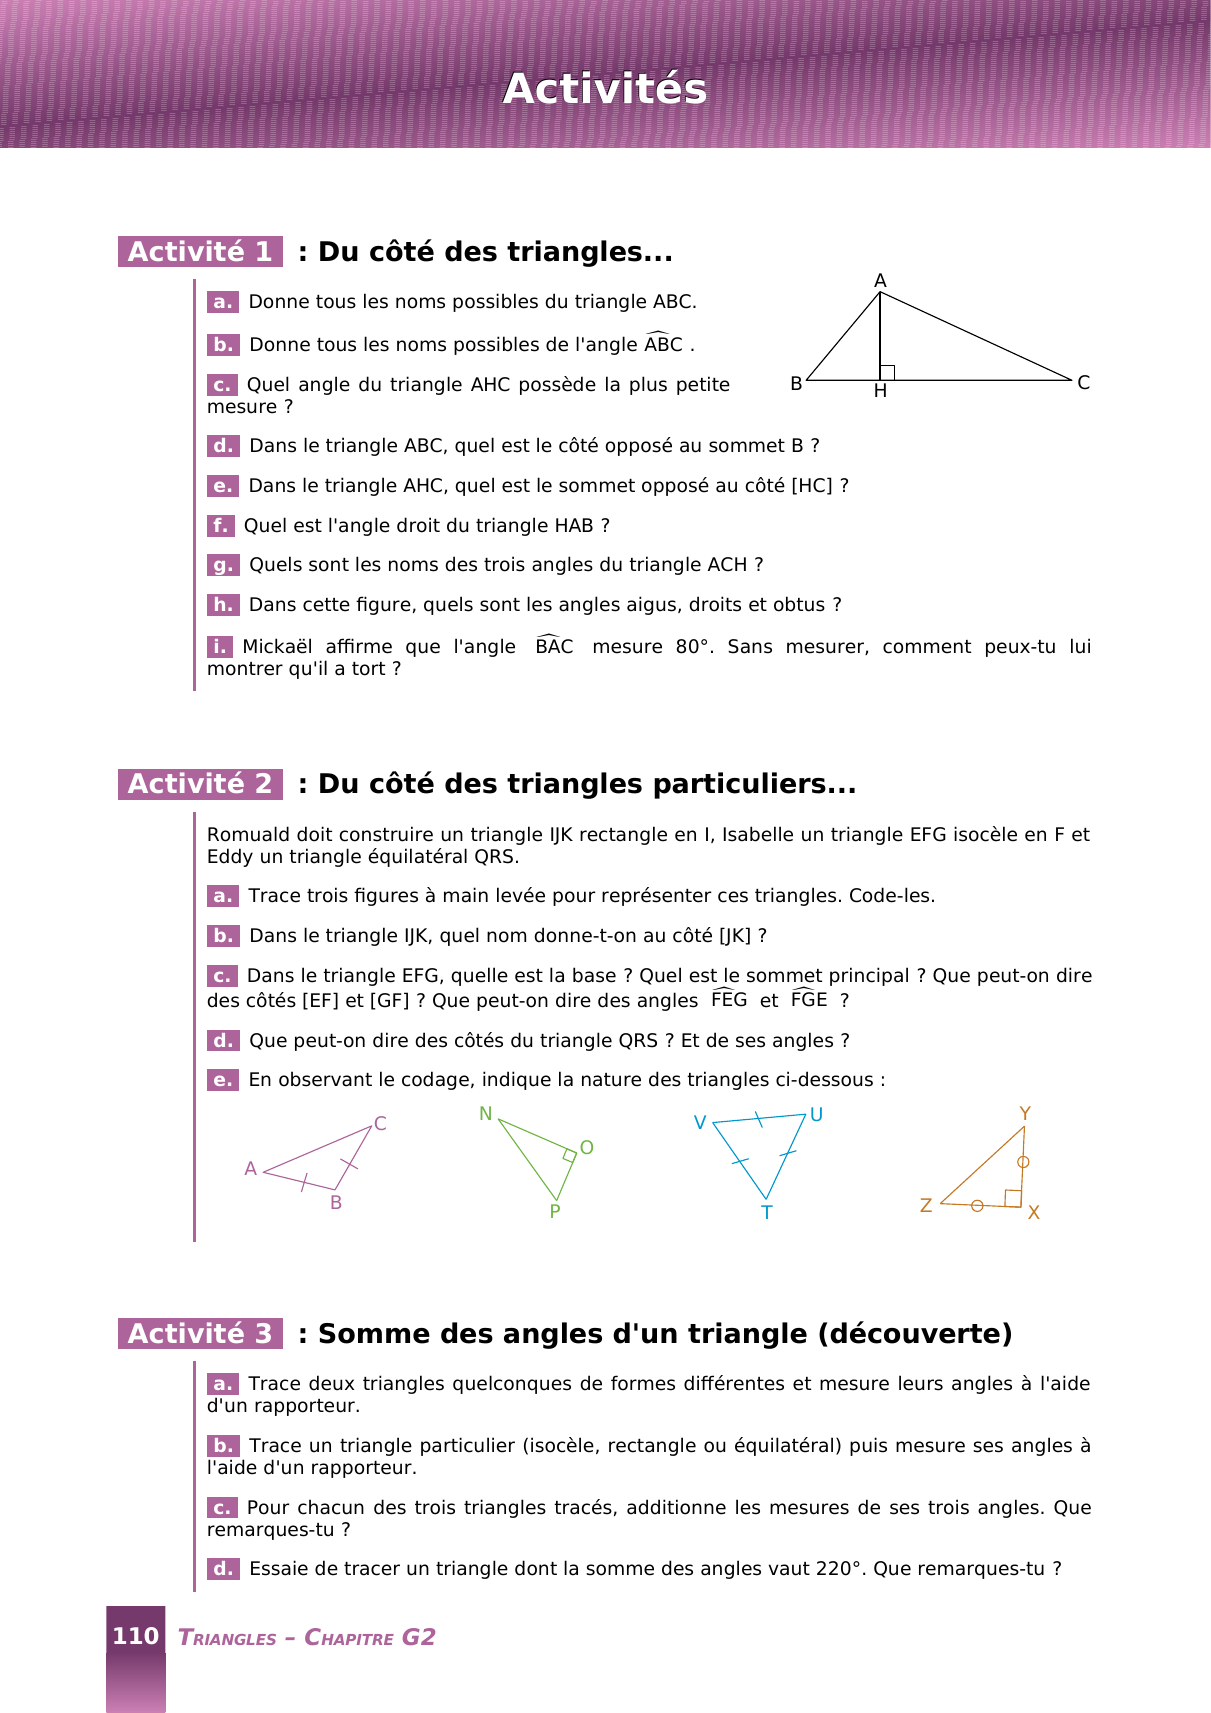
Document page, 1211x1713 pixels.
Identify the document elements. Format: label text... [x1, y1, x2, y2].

list Donne tous les noms possibles du triangle ABC. [239, 291, 879, 313]
list [829, 331, 879, 356]
list [969, 331, 1092, 356]
list Trace deux triangles quelconques de formes différentes et mesure leurs angles à l'aide d'un rapporteur. [207, 1373, 1092, 1417]
list Dans le triangle IJK, quel nom donne-t-on au côté [JK] ? [240, 925, 1092, 947]
list Dans cette figure, quels sont les angles aigus, droits et obtus ? [240, 594, 1092, 616]
table_header [871, 1103, 1092, 1230]
list Quels sont les noms des trois angles du triangle ACH ? [240, 554, 1092, 576]
list : Du côté des triangles particuliers... [283, 769, 1092, 800]
list : Du côté des triangles... [283, 236, 1092, 267]
list Mickaël affirme que l'angle mesure 80°. Sans mesurer, comment peux-tu lui montrer qu'il a tort ? [207, 634, 1092, 680]
list Quel est l'angle droit du triangle HAB ? [207, 514, 1092, 537]
list Dans le triangle ABC, quel est le côté opposé au sommet B ? [240, 435, 1092, 457]
list Essaie de tracer un triangle dont la somme des angles vaut 220°. Que remarques-tu ? [240, 1558, 1092, 1580]
list Dans le triangle EFG, quelle est la base ? Quel est le sommet principal ? Que peut-on dire des côtés [EF] et [GF] ? Que peut-on dire des angles et ? [207, 965, 1092, 1012]
list Dans le triangle AHC, quel est le sommet opposé au côté [HC] ? [239, 475, 1092, 497]
table_header [650, 1103, 871, 1230]
list Romuald doit construire un triangle IJK rectangle en I, Isabelle un triangle EFG isocèle en F et Eddy un triangle équilatéral QRS. [207, 824, 1092, 868]
list Donne tous les noms possibles de l'angle. [207, 331, 845, 356]
list Quel angle du triangle AHC possède la plus petite mesure ? [207, 373, 1092, 417]
table_header [207, 1103, 428, 1230]
list En observant le codage, indique la nature des triangles ci-dessous : [239, 1069, 1092, 1091]
list Que peut-on dire des côtés du triangle QRS ? Et de ses angles ? [207, 1029, 1092, 1051]
list [883, 291, 1092, 313]
table_header [428, 1103, 649, 1230]
list Trace un triangle particulier (isocèle, rectangle ou équilatéral) puis mesure ses angles à l'aide d'un rapporteur. [207, 1435, 1092, 1479]
list [881, 331, 1015, 356]
list Trace trois figures à main levée pour représenter ces triangles. Code-les. [239, 885, 1092, 907]
list : Somme des angles d'un triangle (découverte) [283, 1318, 1092, 1349]
list Pour chacun des trois triangles tracés, additionne les mesures de ses trois angles. Que remarques-tu ? [207, 1497, 1092, 1541]
